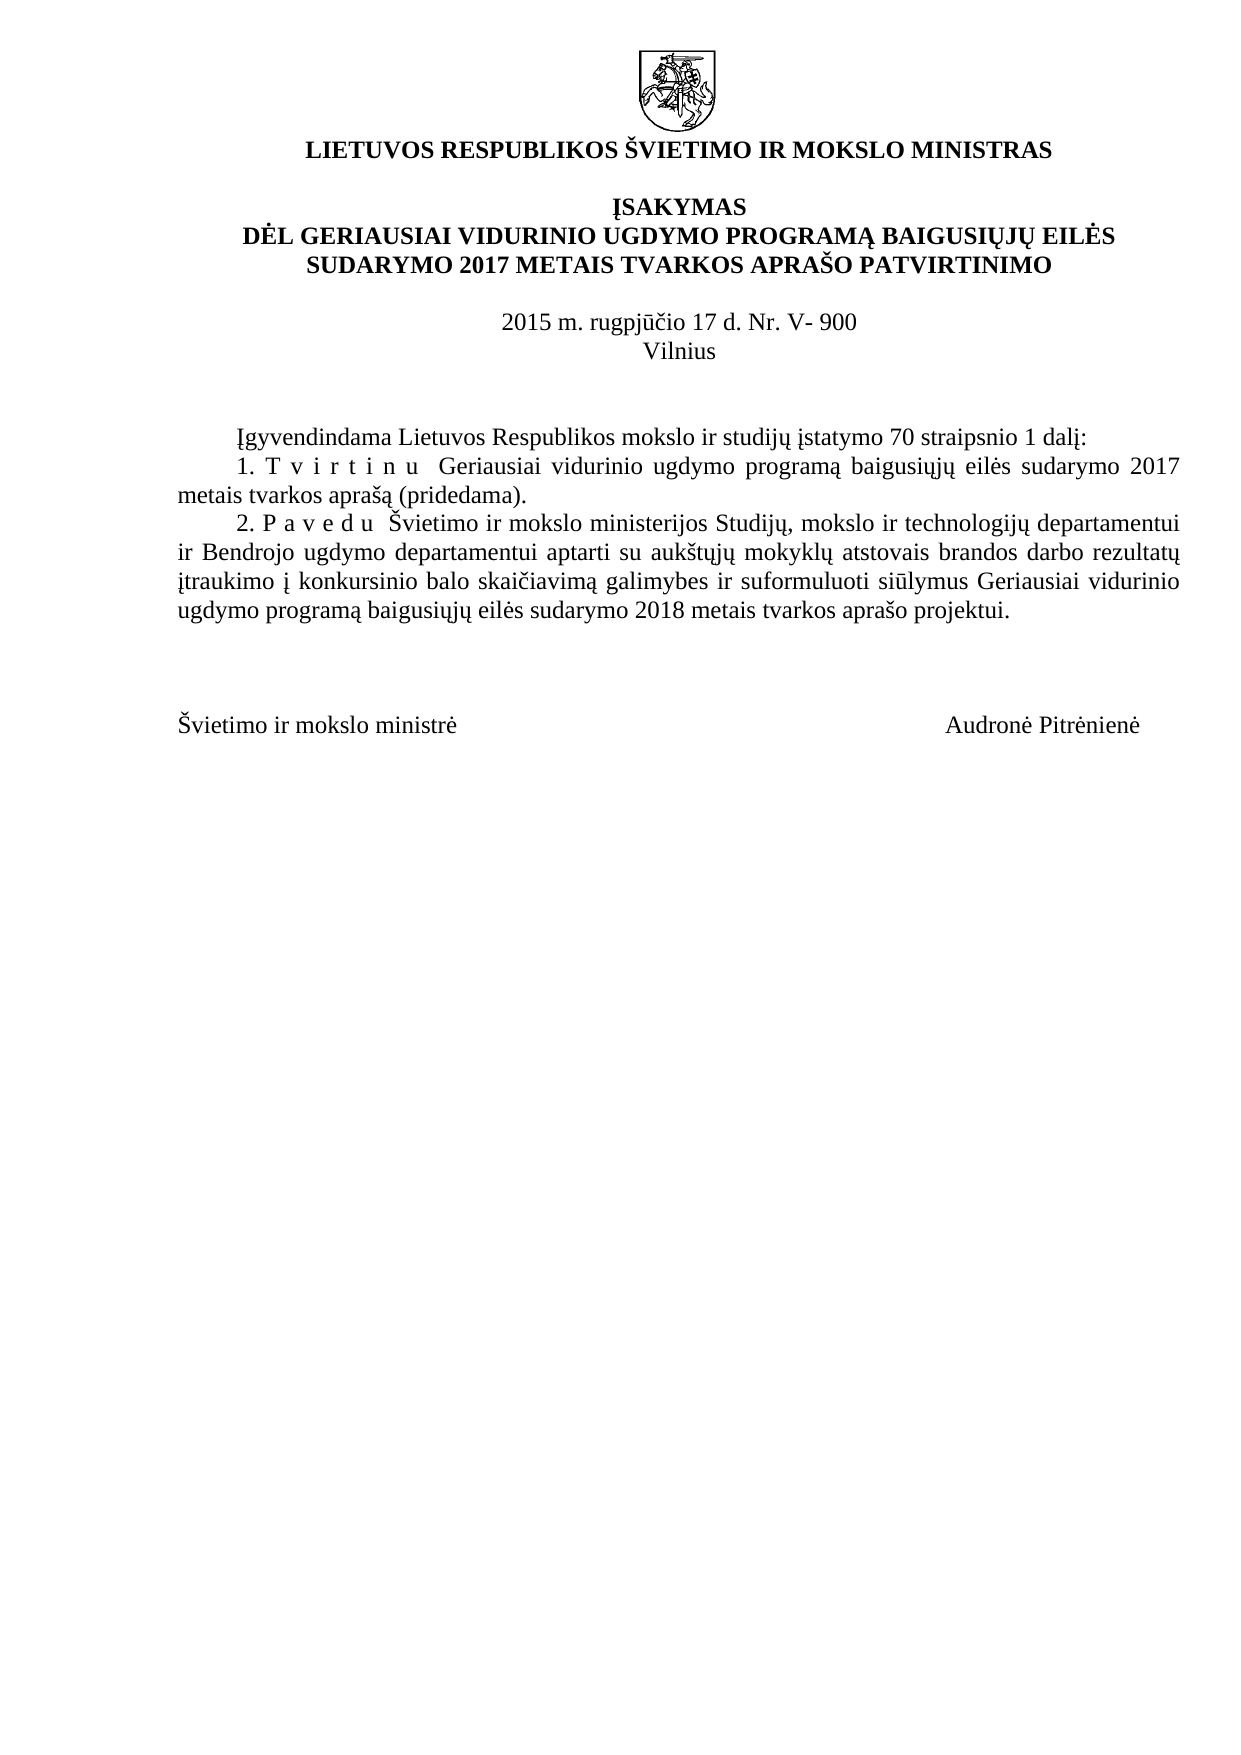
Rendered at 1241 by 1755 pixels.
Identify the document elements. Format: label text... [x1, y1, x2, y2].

text 2. P a v e d u Švietimo ir mokslo ministerijos Studijų, mokslo ir technologijų departamentui ir Bendrojo ugdymo departamentui aptarti su aukštųjų mokyklų atstovais brandos darbo rezultatų įtraukimo į konkursinio balo skaičiavimą galimybes ir suformuluoti siūlymus Geriausiai vidurinio ugdymo programą baigusiųjų eilės sudarymo 2018 metais tvarkos aprašo projektui. [177, 508, 1181, 623]
text 2015 m. rugpjūčio 17 d. Nr. V- 900 [177, 307, 1181, 336]
text LIETUVOS RESPUBLIKOS ŠVIETIMO IR MOKSLO MINISTRAS [177, 135, 1181, 163]
text DĖL GERIAUSIAI VIDURINIO UGDYMO PROGRAMĄ BAIGUSIŲJŲ EILĖS SUDARYMO 2017 METAIS TVARKOS APRAŠO PATVIRTINIMO [177, 221, 1181, 278]
text Vilnius [177, 336, 1181, 365]
text Švietimo ir mokslo ministrė Audronė Pitrėnienė [177, 710, 1181, 738]
text Įgyvendindama Lietuvos Respublikos mokslo ir studijų įstatymo 70 straipsnio 1 dalį: [177, 422, 1181, 451]
text 1. T v i r t i n u Geriausiai vidurinio ugdymo programą baigusiųjų eilės sudarymo 2017 metais tvarkos aprašą (pridedama). [177, 451, 1181, 508]
text ĮSAKYMAS [177, 192, 1181, 221]
